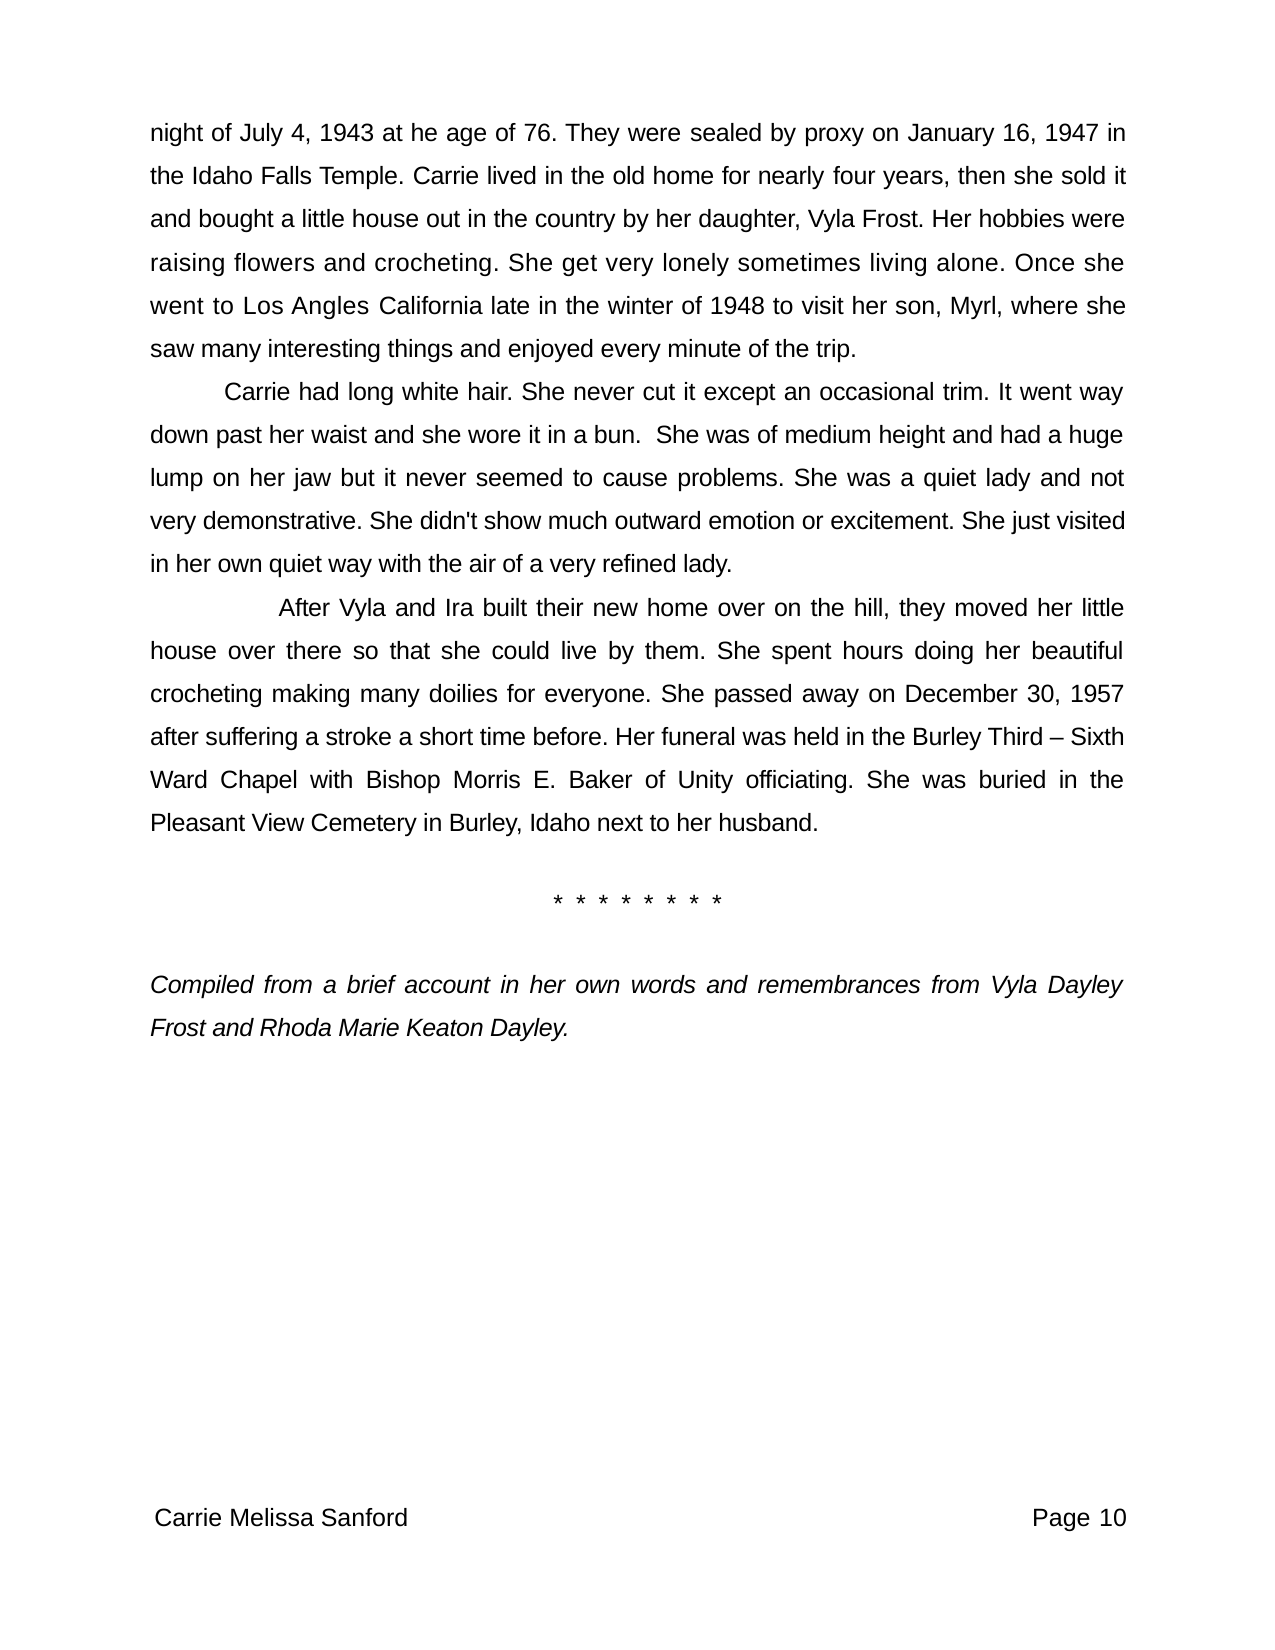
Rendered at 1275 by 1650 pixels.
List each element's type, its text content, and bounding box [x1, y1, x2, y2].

text * * * * * * * * [150, 889, 1125, 918]
text Compiled from a brief account in her own words and remembrances from Vyla Dayley Frost and Rhoda Marie Keaton Dayley. [150, 970, 1125, 1042]
text Carrie had long white hair. She never cut it except an occasional trim. It went way down past her waist and she wore it in a bun. She was of medium height and had a huge lump on her jaw but it never seemed to cause problems. She was a quiet lady and not very demonstrative. She didn't show much outward emotion or excitement. She just visited in her own quiet way with the air of a very refined lady. [150, 377, 1125, 578]
text After Vyla and Ira built their new home over on the hill, they moved her little house over there so that she could live by them. She spent hours doing her beautiful crocheting making many doilies for everyone. She passed away on December 30, 1957 after suffering a stroke a short time before. Her funeral was held in the Burley Third – Sixth Ward Chapel with Bishop Morris E. Baker of Unity officiating. She was buried in the Pleasant View Cemetery in Burley, Idaho next to her husband. [150, 592, 1125, 837]
text night of July 4, 1943 at he age of 76. They were sealed by proxy on January 16, 1947 in the Idaho Falls Temple. Carrie lived in the old home for nearly four years, then she sold it and bought a little house out in the country by her daughter, Vyla Frost. Her hobbies were raising flowers and crocheting. She get very lonely sometimes living alone. Once she went to Los Angles California late in the winter of 1948 to visit her son, Myrl, where she saw many interesting things and enjoyed every minute of the trip. [150, 118, 1127, 362]
